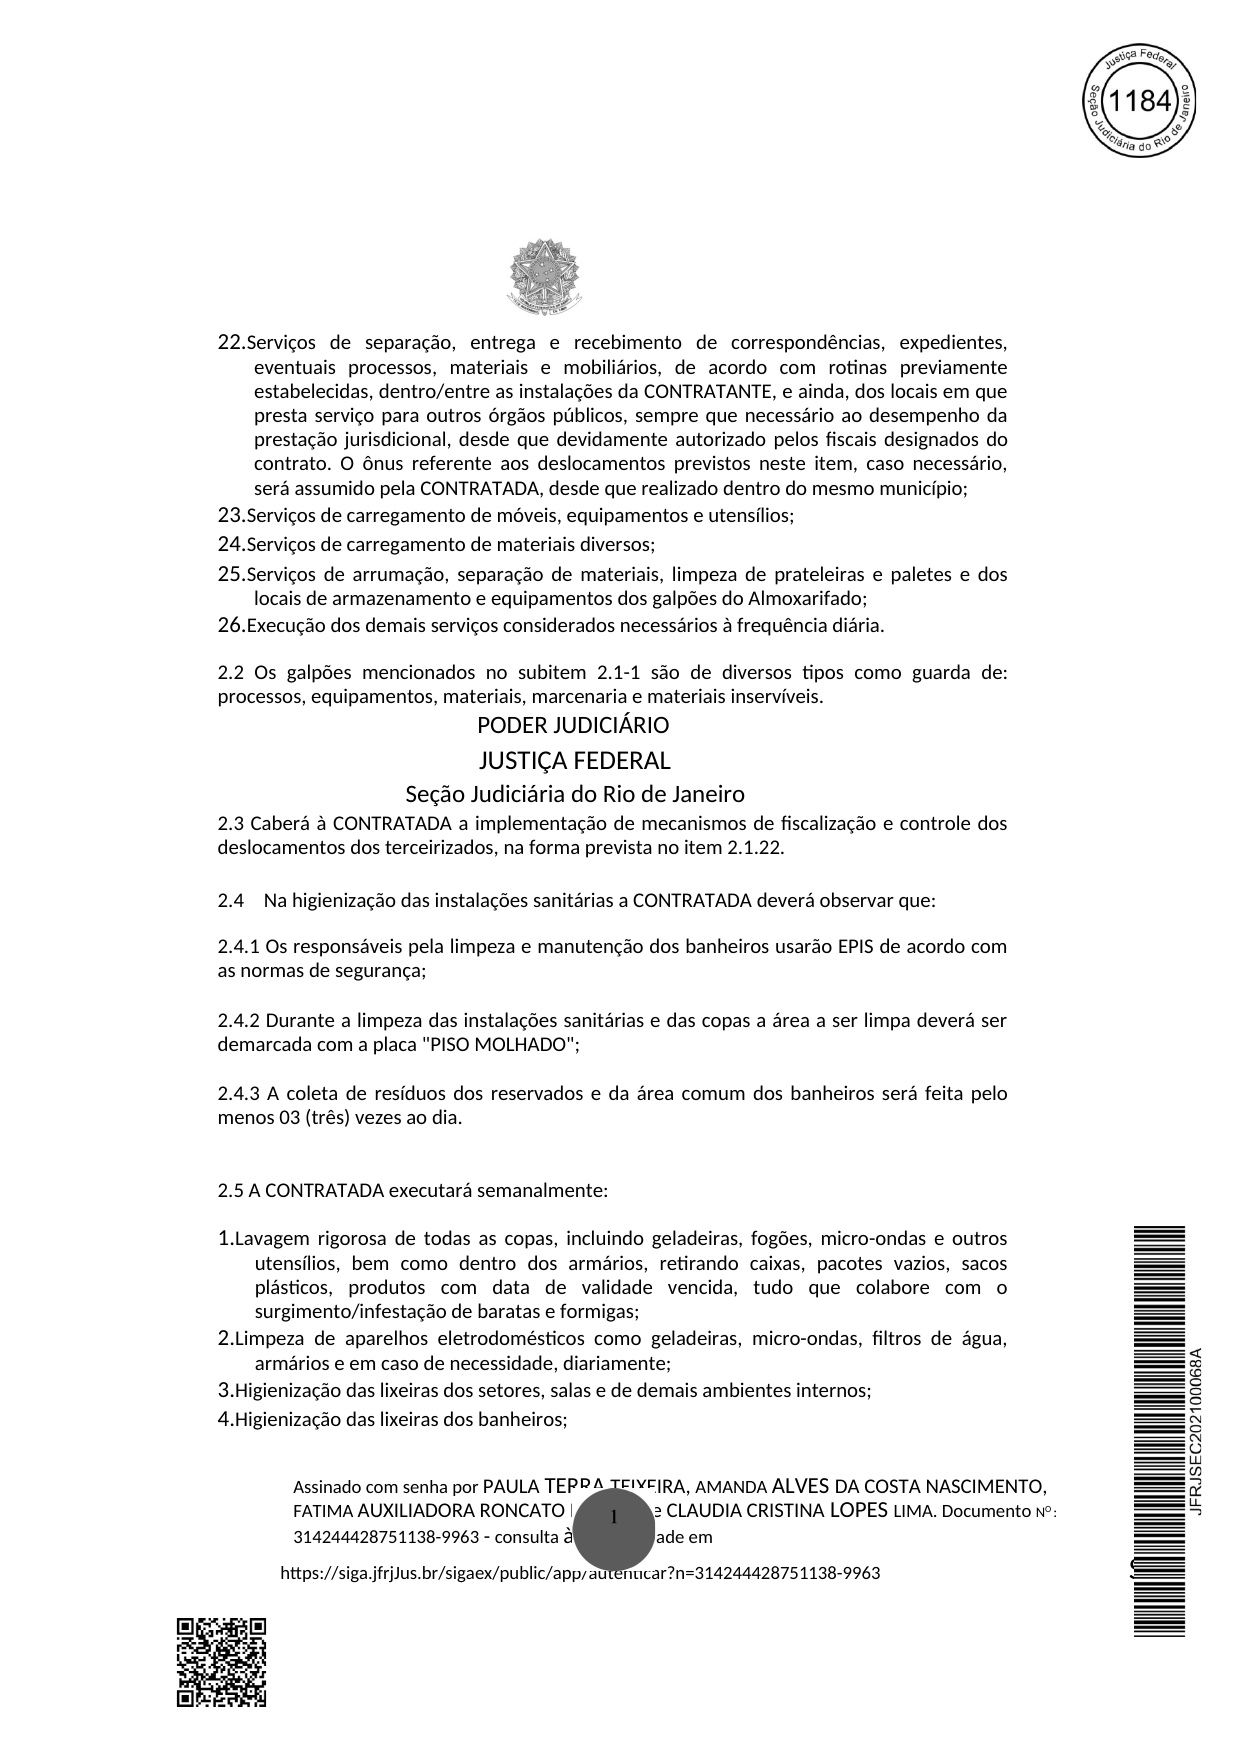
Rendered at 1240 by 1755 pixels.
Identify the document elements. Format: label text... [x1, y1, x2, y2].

text 2.3 Caberá à CONTRATADA a implementação de mecanismos de fiscalização e controle dos deslocamentos dos terceirizados, na forma prevista no item 2.1.22. [217, 812, 1009, 860]
list Higienização das lixeiras dos banheiros; [181, 1405, 1009, 1432]
text 2.4.2 Durante a limpeza das instalações sanitárias e das copas a área a ser limpa deverá ser demarcada com a placa "PISO MOLHADO"; [217, 1008, 1009, 1056]
text 2.2 Os galpões mencionados no subitem 2.1-1 são de diversos tipos como guarda de: processos, equipamentos, materiais, marcenaria e materiais inservíveis. [217, 660, 1009, 708]
text PODER JUDICIÁRIO [477, 709, 1009, 740]
subtitle JUSTIÇA FEDERAL [479, 743, 753, 776]
text 2.5 A CONTRATADA executará semanalmente: [217, 1178, 1009, 1203]
list Serviços de separação, entrega e recebimento de correspondências, expedientes, eventuais processos, materiais e mobiliários, de acordo com rotinas previamente estabelecidas, dentro/entre as instalações da CONTRATANTE, e ainda, dos locais em que presta serviço para outros órgãos públicos, sempre que necessário ao desempenho da prestação jurisdicional, desde que devidamente autorizado pelos fiscais designados do contrato. O ônus referente aos deslocamentos previstos neste item, caso necessário, será assumido pela CONTRATADA, desde que realizado dentro do mesmo município; [181, 328, 1009, 500]
text 2.4.1 Os responsáveis pela limpeza e manutenção dos banheiros usarão EPIS de acordo com as normas de segurança; [217, 935, 1009, 983]
list Limpeza de aparelhos eletrodomésticos como geladeiras, micro-ondas, filtros de água, armários e em caso de necessidade, diariamente; [181, 1324, 1009, 1375]
list Higienização das lixeiras dos setores, salas e de demais ambientes internos; [181, 1376, 1009, 1403]
list Serviços de arrumação, separação de materiais, limpeza de prateleiras e paletes e dos locais de armazenamento e equipamentos dos galpões do Almoxarifado; [181, 560, 1009, 610]
list Lavagem rigorosa de todas as copas, incluindo geladeiras, fogões, micro-ondas e outros utensílios, bem como dentro dos armários, retirando caixas, pacotes vazios, sacos plásticos, produtos com data de validade vencida, tudo que colabore com o surgimento/infestação de baratas e formigas; [181, 1224, 1009, 1323]
list Serviços de carregamento de materiais diversos; [181, 530, 1009, 557]
text Seção Judiciária do Rio de Janeiro [405, 778, 1009, 808]
text 2.4.3 A coleta de resíduos dos reservados e da área comum dos banheiros será feita pelo menos 03 (três) vezes ao dia. [217, 1081, 1009, 1129]
list Serviços de carregamento de móveis, equipamentos e utensílios; [181, 501, 1009, 528]
list Execução dos demais serviços considerados necessários à frequência diária. [181, 611, 1009, 638]
text 2.4 Na higienização das instalações sanitárias a CONTRATADA deverá observar que: [217, 888, 1009, 912]
